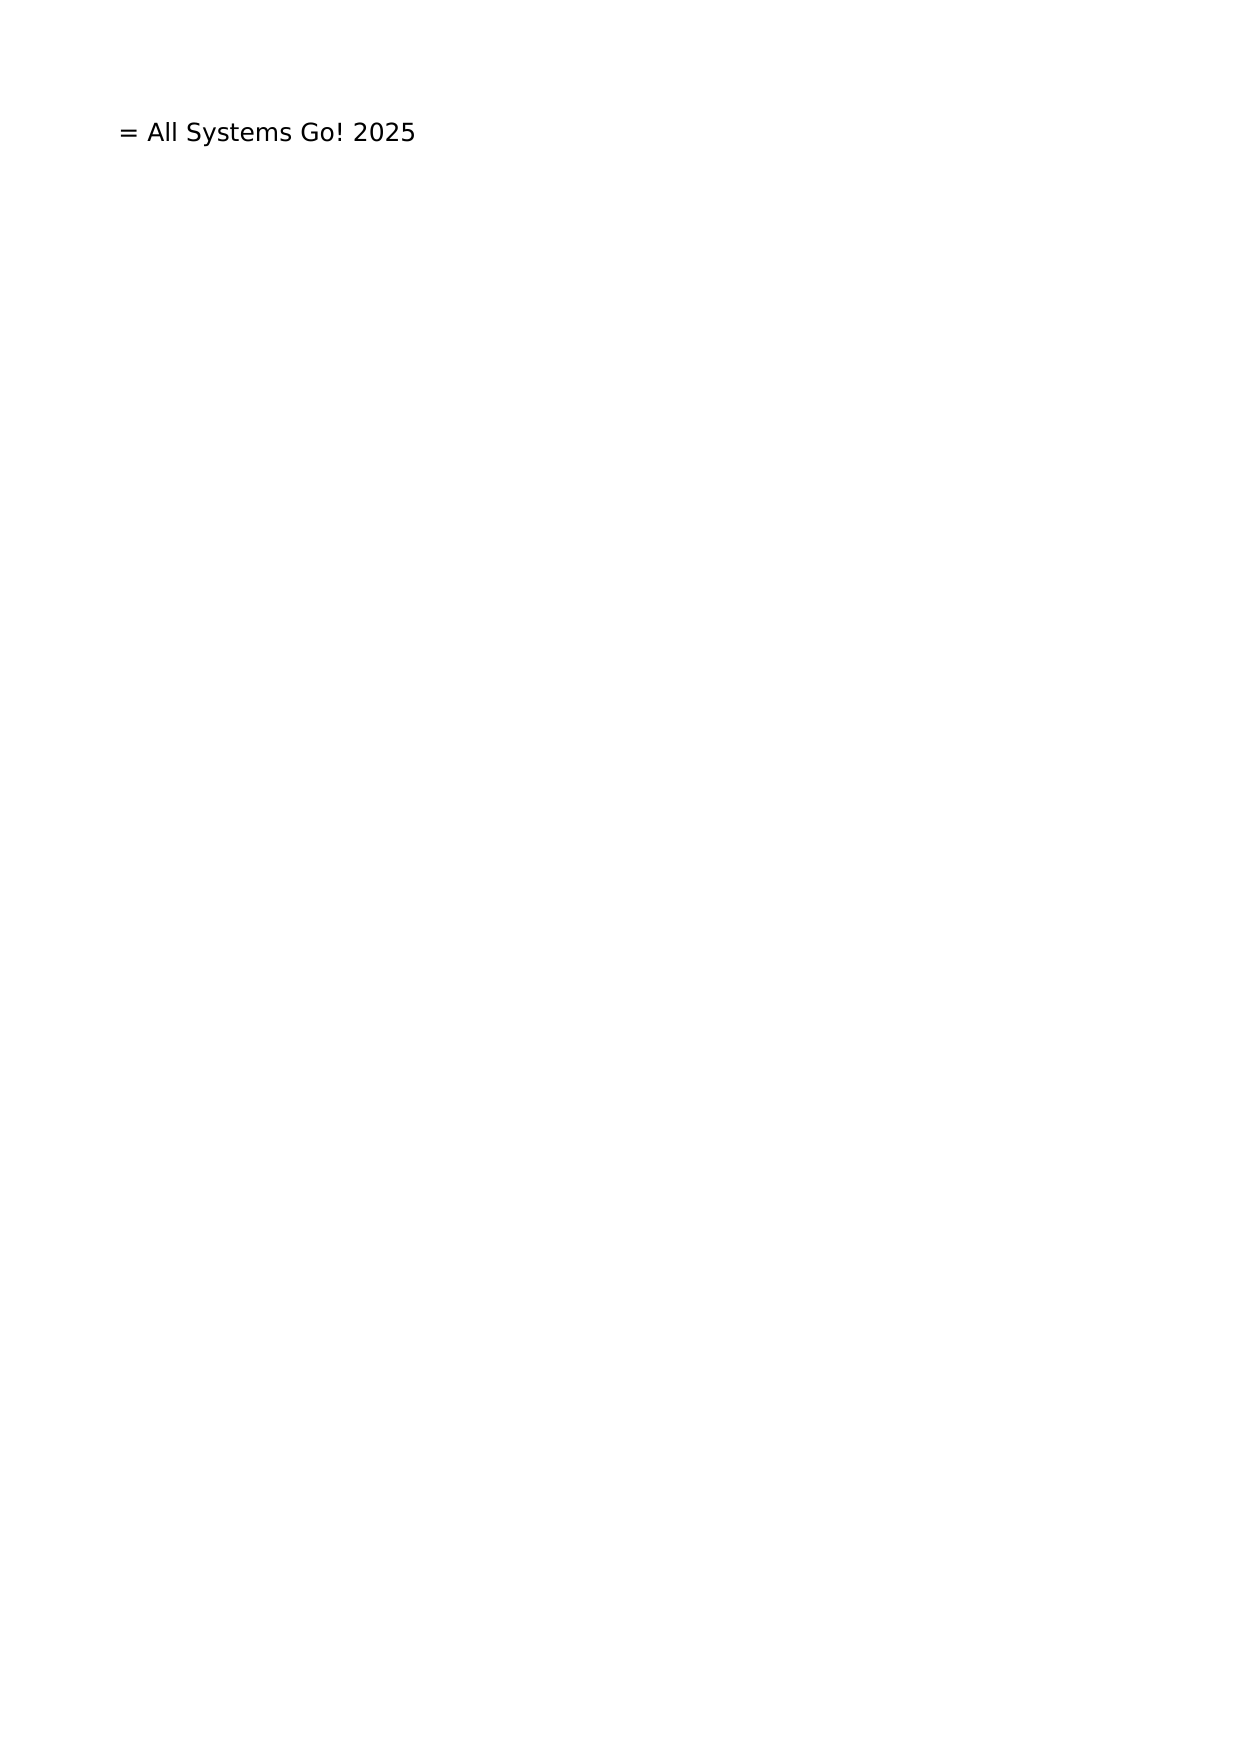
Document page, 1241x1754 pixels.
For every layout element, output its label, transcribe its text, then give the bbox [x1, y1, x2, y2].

text = All Systems Go! 2025 [118, 118, 1122, 147]
